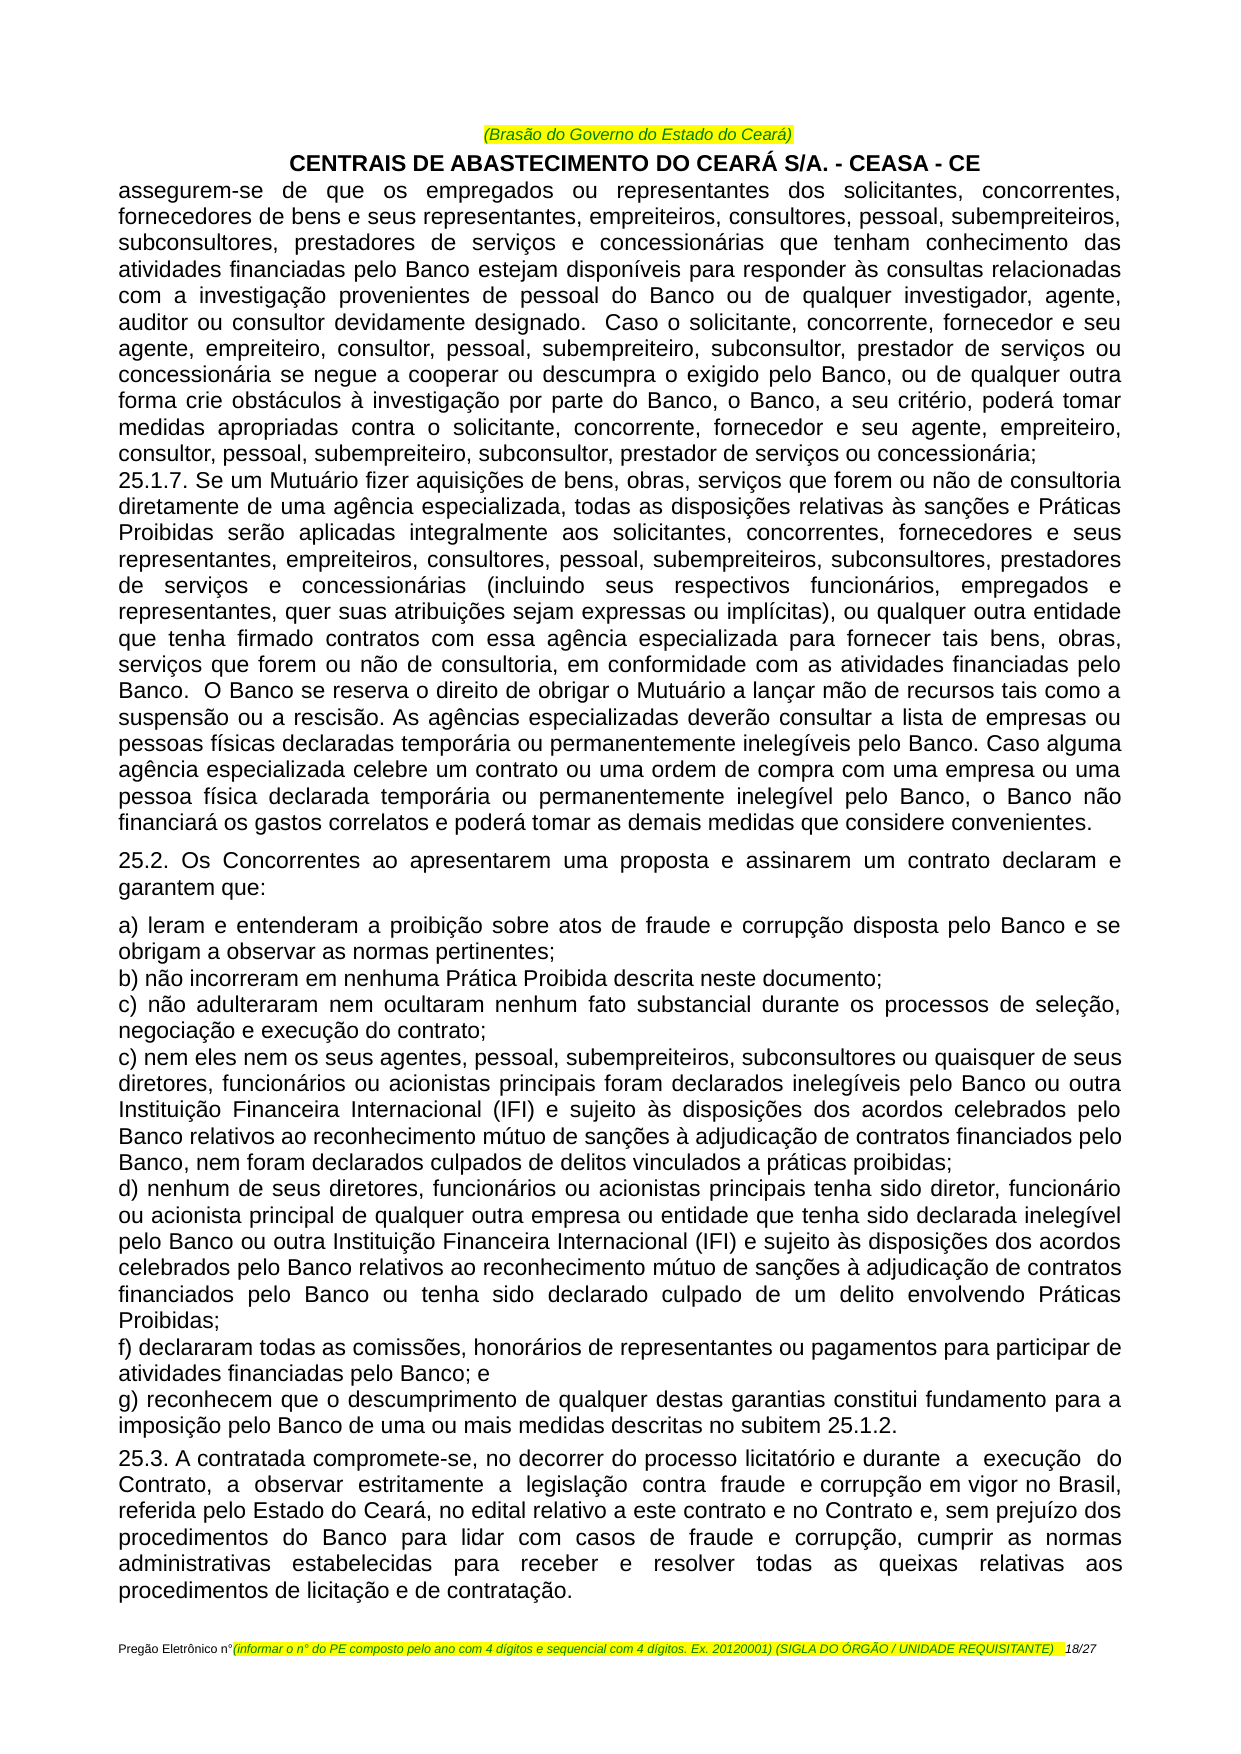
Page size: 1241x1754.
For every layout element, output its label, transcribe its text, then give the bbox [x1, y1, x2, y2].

text c) nem eles nem os seus agentes, pessoal, subempreiteiros, subconsultores ou quaisquer de seus diretores, funcionários ou acionistas principais foram declarados inelegíveis pelo Banco ou outra Instituição Financeira Internacional (IFI) e sujeito às disposições dos acordos celebrados pelo Banco relativos ao reconhecimento mútuo de sanções à adjudicação de contratos financiados pelo Banco, nem foram declarados culpados de delitos vinculados a práticas proibidas; [118, 1043, 1122, 1175]
text f) declararam todas as comissões, honorários de representantes ou pagamentos para participar de atividades financiadas pelo Banco; e [118, 1333, 1122, 1386]
text d) nenhum de seus diretores, funcionários ou acionistas principais tenha sido diretor, funcionário ou acionista principal de qualquer outra empresa ou entidade que tenha sido declarada inelegível pelo Banco ou outra Instituição Financeira Internacional (IFI) e sujeito às disposições dos acordos celebrados pelo Banco relativos ao reconhecimento mútuo de sanções à adjudicação de contratos financiados pelo Banco ou tenha sido declarado culpado de um delito envolvendo Práticas Proibidas; [118, 1175, 1122, 1333]
text 25.1.7. Se um Mutuário fizer aquisições de bens, obras, serviços que forem ou não de consultoria diretamente de uma agência especializada, todas as disposições relativas às sanções e Práticas Proibidas serão aplicadas integralmente aos solicitantes, concorrentes, fornecedores e seus representantes, empreiteiros, consultores, pessoal, subempreiteiros, subconsultores, prestadores de serviços e concessionárias (incluindo seus respectivos funcionários, empregados e representantes, quer suas atribuições sejam expressas ou implícitas), ou qualquer outra entidade que tenha firmado contratos com essa agência especializada para fornecer tais bens, obras, serviços que forem ou não de consultoria, em conformidade com as atividades financiadas pelo Banco. O Banco se reserva o direito de obrigar o Mutuário a lançar mão de recursos tais como a suspensão ou a rescisão. As agências especializadas deverão consultar a lista de empresas ou pessoas físicas declaradas temporária ou permanentemente inelegíveis pelo Banco. Caso alguma agência especializada celebre um contrato ou uma ordem de compra com uma empresa ou uma pessoa física declarada temporária ou permanentemente inelegível pelo Banco, o Banco não financiará os gastos correlatos e poderá tomar as demais medidas que considere convenientes. [118, 467, 1122, 836]
text 25.2. Os Concorrentes ao apresentarem uma proposta e assinarem um contrato declaram e garantem que: [118, 847, 1122, 900]
text g) reconhecem que o descumprimento de qualquer destas garantias constitui fundamento para a imposição pelo Banco de uma ou mais medidas descritas no subitem 25.1.2. [118, 1386, 1122, 1439]
text 25.3. A contratada compromete-se, no decorrer do processo licitatório e durante a execução do Contrato, a observar estritamente a legislação contra fraude e corrupção em vigor no Brasil, referida pelo Estado do Ceará, no edital relativo a este contrato e no Contrato e, sem prejuízo dos procedimentos do Banco para lidar com casos de fraude e corrupção, cumprir as normas administrativas estabelecidas para receber e resolver todas as queixas relativas aos procedimentos de licitação e de contratação. [118, 1445, 1123, 1603]
text b) não incorreram em nenhuma Prática Proibida descrita neste documento; [118, 964, 1122, 991]
text assegurem-se de que os empregados ou representantes dos solicitantes, concorrentes, fornecedores de bens e seus representantes, empreiteiros, consultores, pessoal, subempreiteiros, subconsultores, prestadores de serviços e concessionárias que tenham conhecimento das atividades financiadas pelo Banco estejam disponíveis para responder às consultas relacionadas com a investigação provenientes de pessoal do Banco ou de qualquer investigador, agente, auditor ou consultor devidamente designado. Caso o solicitante, concorrente, fornecedor e seu agente, empreiteiro, consultor, pessoal, subempreiteiro, subconsultor, prestador de serviços ou concessionária se negue a cooperar ou descumpra o exigido pelo Banco, ou de qualquer outra forma crie obstáculos à investigação por parte do Banco, o Banco, a seu critério, poderá tomar medidas apropriadas contra o solicitante, concorrente, fornecedor e seu agente, empreiteiro, consultor, pessoal, subempreiteiro, subconsultor, prestador de serviços ou concessionária; [118, 177, 1122, 467]
text c) não adulteraram nem ocultaram nenhum fato substancial durante os processos de seleção, negociação e execução do contrato; [118, 991, 1122, 1043]
text a) leram e entenderam a proibição sobre atos de fraude e corrupção disposta pelo Banco e se obrigam a observar as normas pertinentes; [118, 912, 1122, 964]
